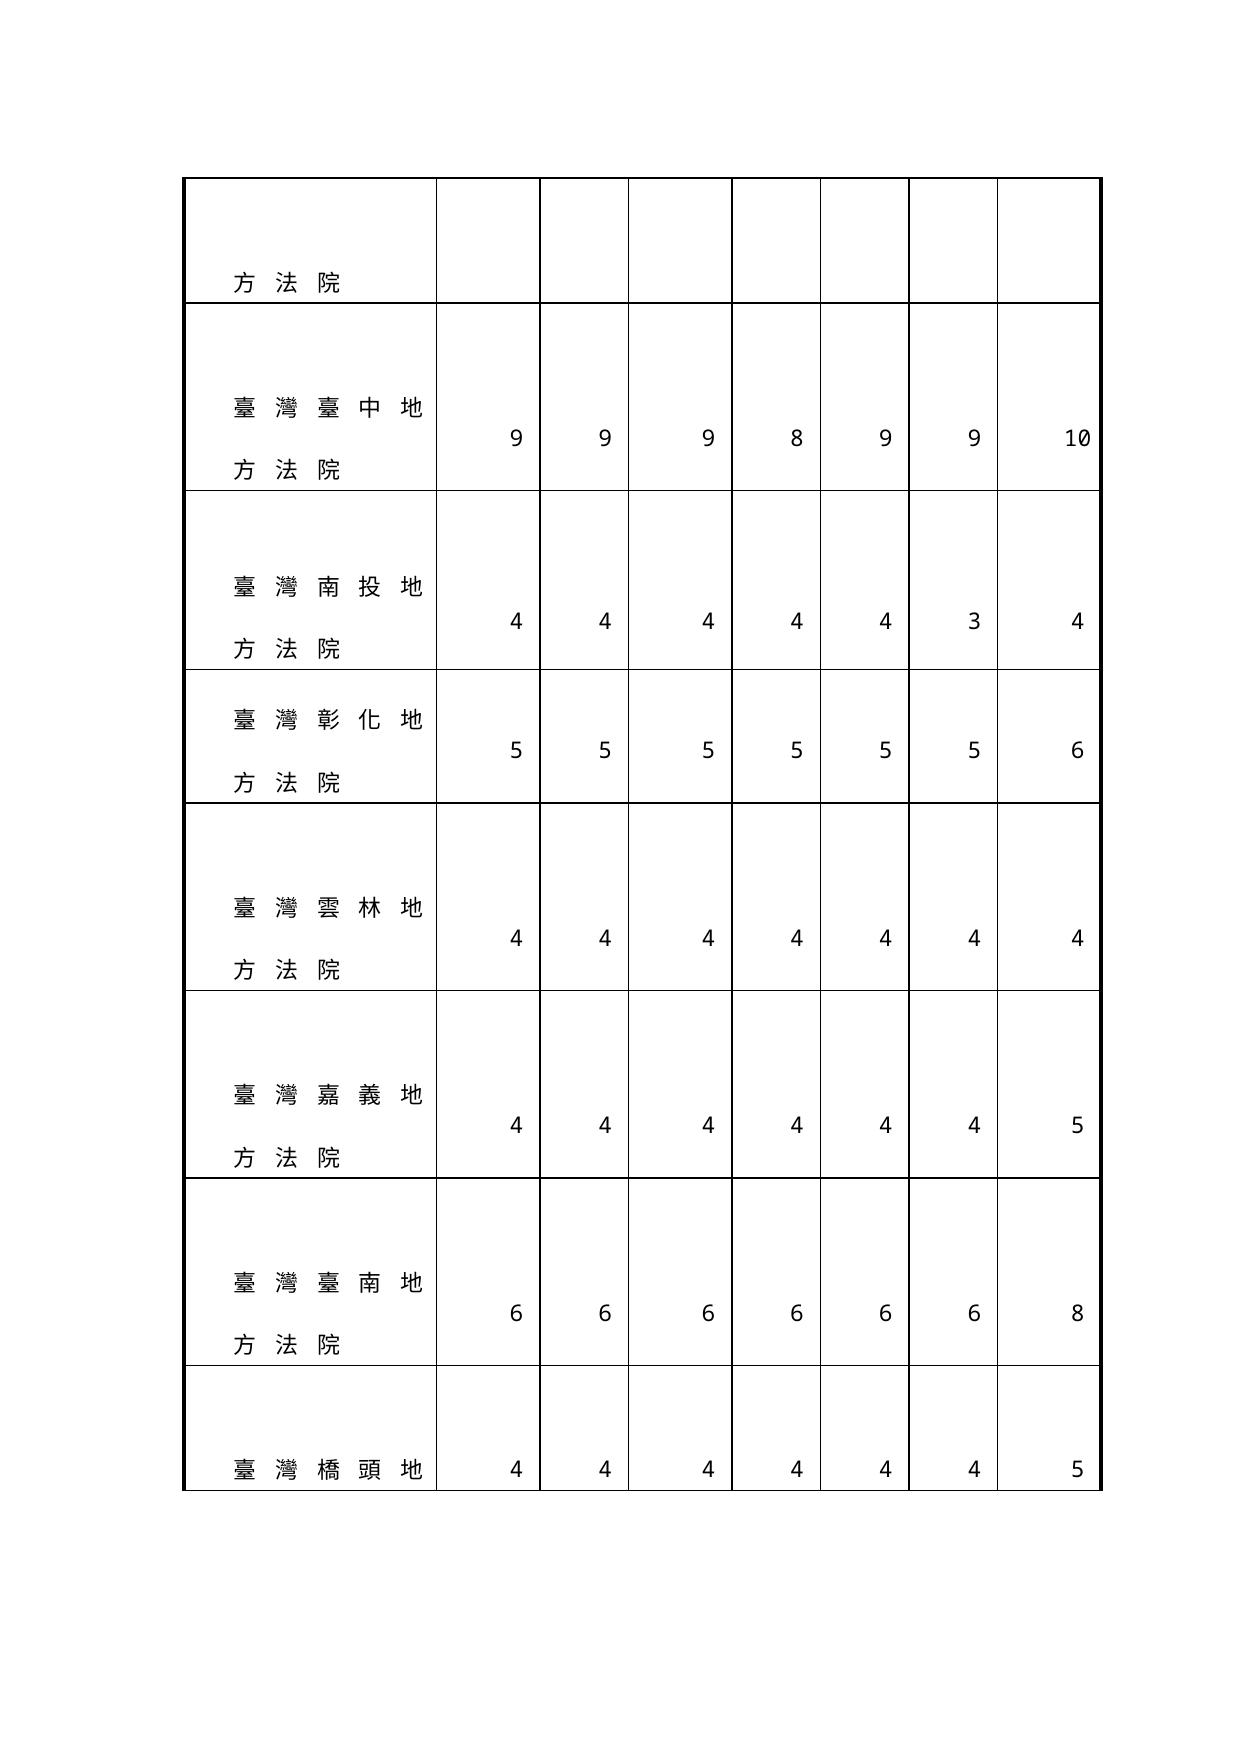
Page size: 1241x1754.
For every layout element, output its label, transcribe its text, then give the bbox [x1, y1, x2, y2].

table_cell 4 [998, 491, 1099, 668]
table_cell [437, 179, 539, 302]
table_cell 5 [821, 670, 908, 802]
table_cell 4 [821, 491, 908, 668]
table_cell 6 [541, 1179, 628, 1365]
table_cell 臺灣嘉義地方法院 [186, 991, 436, 1177]
table_cell 方法院 [186, 179, 436, 302]
table_cell 6 [910, 1179, 997, 1365]
table_cell 4 [733, 491, 820, 668]
table_cell [629, 179, 731, 302]
table_cell 5 [998, 1366, 1099, 1490]
table_cell [821, 179, 908, 302]
table_cell [733, 179, 820, 302]
table_cell 4 [821, 991, 908, 1177]
table_cell 臺灣彰化地方法院 [186, 670, 436, 802]
table_cell 6 [437, 1179, 539, 1365]
table_cell 4 [821, 804, 908, 990]
table_cell 4 [437, 804, 539, 990]
table_cell 5 [733, 670, 820, 802]
table_cell 4 [998, 804, 1099, 990]
table_cell 9 [821, 304, 908, 490]
table_cell 4 [821, 1366, 908, 1490]
table_cell 4 [541, 491, 628, 668]
table_cell 4 [629, 804, 731, 990]
table_cell 4 [910, 804, 997, 990]
table_cell 4 [541, 804, 628, 990]
table_cell 4 [541, 991, 628, 1177]
table_cell 9 [541, 304, 628, 490]
table_cell 臺灣雲林地方法院 [186, 804, 436, 990]
table_cell 4 [910, 991, 997, 1177]
table_cell 5 [629, 670, 731, 802]
table_cell 9 [629, 304, 731, 490]
table_cell 4 [541, 1366, 628, 1490]
table_cell 4 [733, 991, 820, 1177]
table_cell [998, 179, 1099, 302]
table_cell 8 [998, 1179, 1099, 1365]
table_cell 4 [437, 991, 539, 1177]
table_cell 4 [629, 491, 731, 668]
table_cell 4 [629, 1366, 731, 1490]
table_cell 5 [437, 670, 539, 802]
table_cell 5 [910, 670, 997, 802]
table_cell 6 [629, 1179, 731, 1365]
table_cell 臺灣臺中地方法院 [186, 304, 436, 490]
table_cell [541, 179, 628, 302]
table_cell 3 [910, 491, 997, 668]
table_cell [910, 179, 997, 302]
table_cell 4 [733, 804, 820, 990]
table_cell 9 [437, 304, 539, 490]
table_cell 6 [733, 1179, 820, 1365]
table_cell 6 [998, 670, 1099, 802]
table_cell 5 [998, 991, 1099, 1177]
table_cell 5 [541, 670, 628, 802]
table_cell 臺灣南投地方法院 [186, 491, 436, 668]
table_cell 4 [629, 991, 731, 1177]
table_cell 9 [910, 304, 997, 490]
table_cell 4 [910, 1366, 997, 1490]
table_cell 4 [437, 491, 539, 668]
table_cell 臺灣橋頭地 [186, 1366, 436, 1490]
table_cell 4 [437, 1366, 539, 1490]
table_cell 6 [821, 1179, 908, 1365]
table_cell 臺灣臺南地方法院 [186, 1179, 436, 1365]
table_cell 10 [998, 304, 1099, 490]
table_cell 4 [733, 1366, 820, 1490]
table_cell 8 [733, 304, 820, 490]
